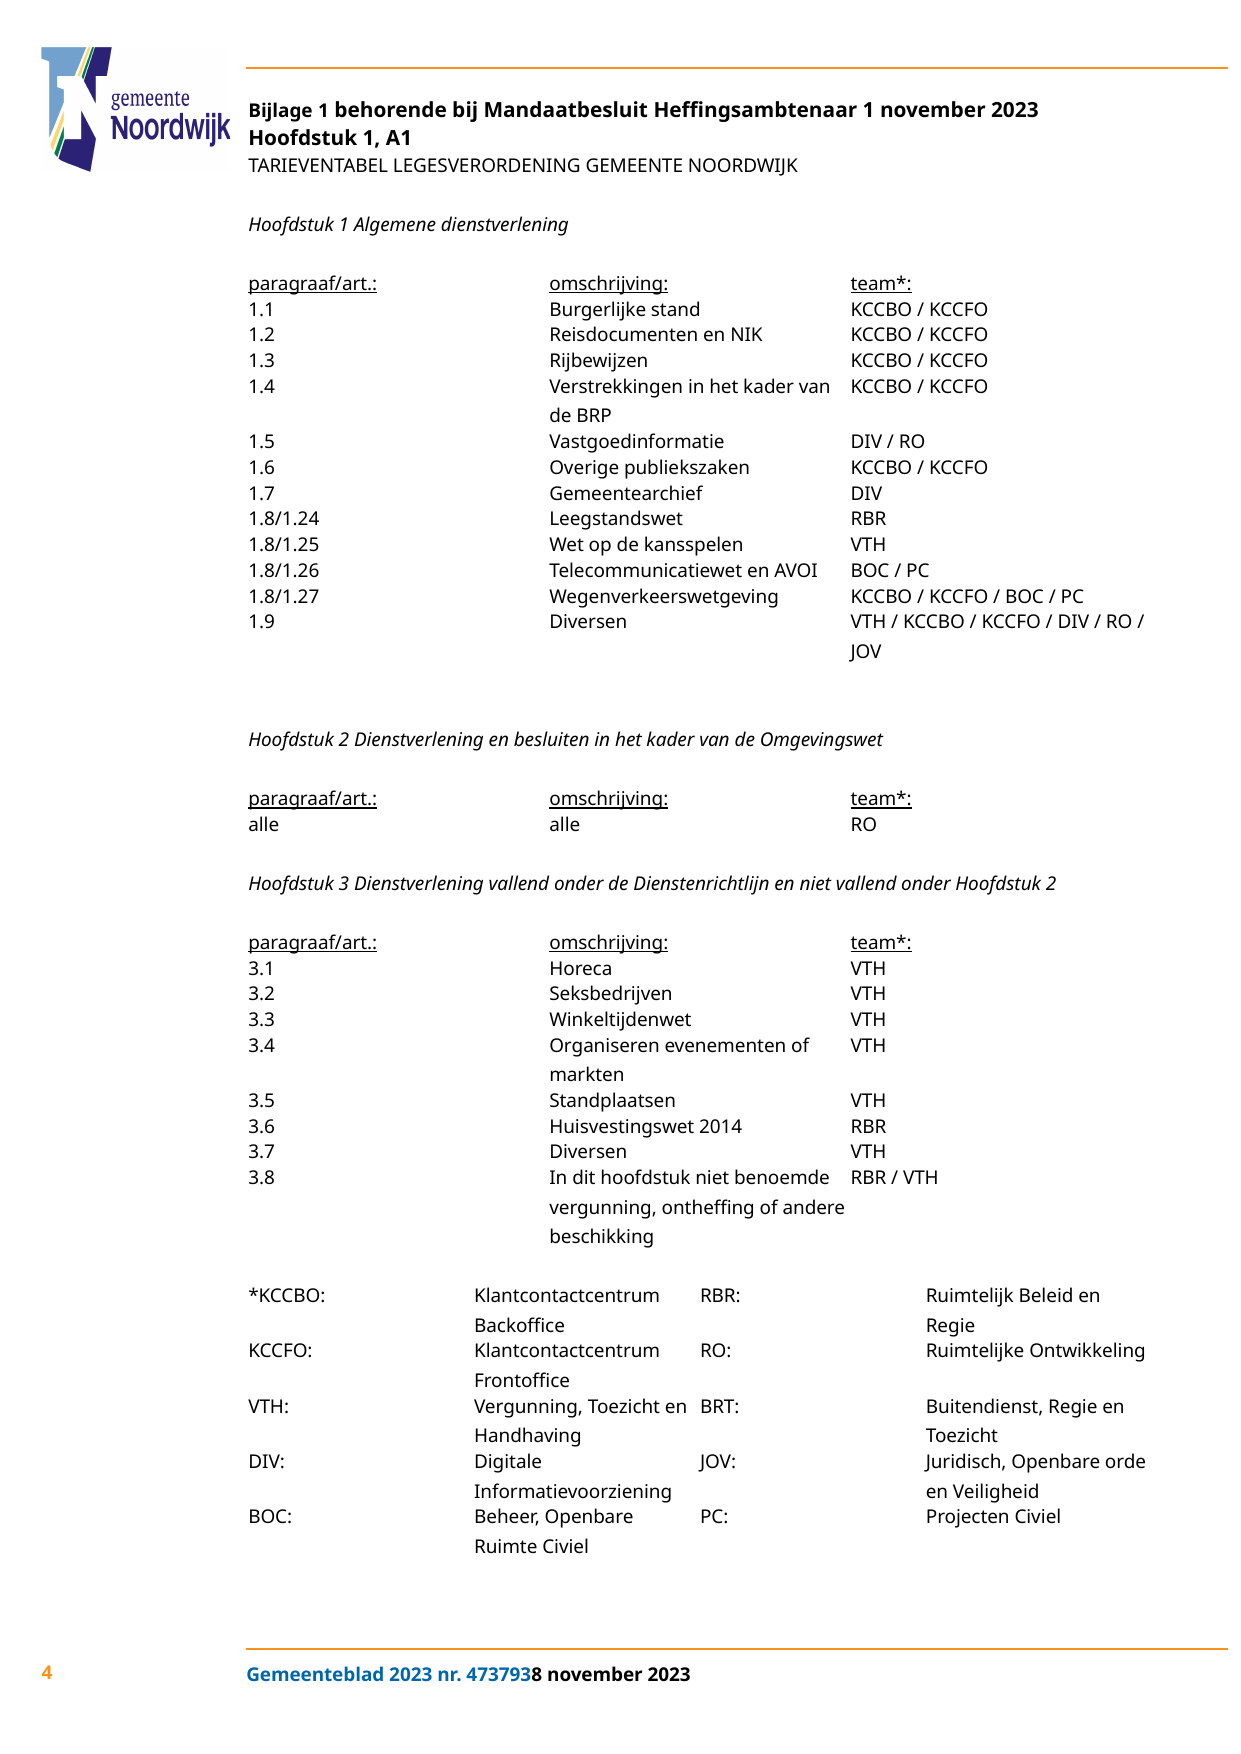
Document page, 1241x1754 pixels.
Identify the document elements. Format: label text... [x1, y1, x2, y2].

table_cell 3.2 [248, 981, 549, 1006]
table_cell 1.3 [248, 348, 549, 373]
table_cell 3.3 [248, 1006, 549, 1032]
table_cell Overige publiekszaken [549, 454, 850, 480]
table_cell 1.4 [248, 373, 549, 428]
table_cell alle [549, 811, 850, 837]
table_cell VTH / KCCBO / KCCFO / DIV / RO / JOV [850, 609, 1152, 664]
table_cell RO [850, 811, 1152, 837]
table_cell VTH [850, 1006, 1152, 1032]
table_cell Vastgoedinformatie [549, 429, 850, 454]
table_cell DIV / RO [850, 429, 1152, 454]
table_cell Klantcontactcentrum Frontoffice [474, 1338, 700, 1393]
table_cell Leegstandswet [549, 506, 850, 531]
table_cell Organiseren evenementen of markten [549, 1032, 850, 1087]
table_cell 1.6 [248, 454, 549, 480]
table_cell Juridisch, Openbare orde en Veiligheid [926, 1448, 1152, 1503]
table_cell Vergunning, Toezicht en Handhaving [474, 1393, 700, 1448]
table_cell 3.7 [248, 1139, 549, 1164]
table_cell KCCBO / KCCFO [850, 348, 1152, 373]
table_cell PC: [700, 1504, 926, 1559]
table_cell Burgerlijke stand [549, 296, 850, 322]
table_cell RBR [850, 1113, 1152, 1139]
table_cell KCCBO / KCCFO [850, 454, 1152, 480]
table_cell In dit hoofdstuk niet benoemde vergunning, ontheffing of andere beschikking [549, 1165, 850, 1249]
table_header Ruimtelijk Beleid en Regie [926, 1282, 1152, 1338]
table_cell Digitale Informatievoorziening [474, 1448, 700, 1503]
table_cell DIV [850, 480, 1152, 506]
table_cell Projecten Civiel [926, 1504, 1152, 1559]
table_header Klantcontactcentrum Backoffice [474, 1282, 700, 1338]
table_cell Buitendienst, Regie en Toezicht [926, 1393, 1152, 1448]
table_header RBR: [700, 1282, 926, 1338]
table_cell Diversen [549, 1139, 850, 1164]
table_cell VTH [850, 1139, 1152, 1164]
table_header *KCCBO: [248, 1282, 474, 1338]
table_header team*: [850, 929, 1152, 955]
table_cell Beheer, Openbare Ruimte Civiel [474, 1504, 700, 1559]
table_header team*: [850, 270, 1152, 296]
table_cell Huisvestingswet 2014 [549, 1113, 850, 1139]
table_cell Rijbewijzen [549, 348, 850, 373]
table_cell Wegenverkeerswetgeving [549, 583, 850, 608]
table_cell BOC / PC [850, 557, 1152, 583]
table_cell 1.9 [248, 609, 549, 664]
text Bijlage 1 behorende bij Mandaatbesluit Heffingsambtenaar 1 november 2023 Hoofdstuk 1, A1 [248, 95, 1152, 152]
table_cell DIV: [248, 1448, 474, 1503]
table_cell Telecommunicatiewet en AVOI [549, 557, 850, 583]
table_cell 1.5 [248, 429, 549, 454]
table_cell VTH [850, 955, 1152, 981]
table_cell VTH [850, 1087, 1152, 1113]
table_cell Standplaatsen [549, 1087, 850, 1113]
table_cell KCCBO / KCCFO [850, 296, 1152, 322]
table_header paragraaf/art.: [248, 786, 549, 811]
table_cell 1.8/1.24 [248, 506, 549, 531]
table_cell 1.1 [248, 296, 549, 322]
table_cell BRT: [700, 1393, 926, 1448]
table_cell Winkeltijdenwet [549, 1006, 850, 1032]
table_cell Ruimtelijke Ontwikkeling [926, 1338, 1152, 1393]
table_cell Verstrekkingen in het kader van de BRP [549, 373, 850, 428]
table_cell RO: [700, 1338, 926, 1393]
table_cell Gemeentearchief [549, 480, 850, 506]
table_cell 3.5 [248, 1087, 549, 1113]
table_cell KCCBO / KCCFO [850, 322, 1152, 347]
table_cell JOV: [700, 1448, 926, 1503]
table_cell KCCBO / KCCFO [850, 373, 1152, 428]
table_cell Reisdocumenten en NIK [549, 322, 850, 347]
table_cell Seksbedrijven [549, 981, 850, 1006]
table_header team*: [850, 786, 1152, 811]
table_cell alle [248, 811, 549, 837]
table_cell 3.1 [248, 955, 549, 981]
table_cell 3.8 [248, 1165, 549, 1249]
table_cell VTH: [248, 1393, 474, 1448]
table_cell KCCFO: [248, 1338, 474, 1393]
table_cell VTH [850, 981, 1152, 1006]
table_cell 1.7 [248, 480, 549, 506]
text Hoofdstuk 1 Algemene dienstverlening [248, 211, 1152, 237]
table_cell Horeca [549, 955, 850, 981]
table_cell VTH [850, 531, 1152, 557]
table_cell 1.8/1.25 [248, 531, 549, 557]
table_header omschrijving: [549, 929, 850, 955]
table_cell KCCBO / KCCFO / BOC / PC [850, 583, 1152, 608]
table_header omschrijving: [549, 786, 850, 811]
table_cell BOC: [248, 1504, 474, 1559]
table_cell RBR [850, 506, 1152, 531]
table_header paragraaf/art.: [248, 270, 549, 296]
picture [41, 47, 231, 172]
table_cell Diversen [549, 609, 850, 664]
table_cell 3.4 [248, 1032, 549, 1087]
table_header paragraaf/art.: [248, 929, 549, 955]
table_header omschrijving: [549, 270, 850, 296]
table_cell 1.8/1.26 [248, 557, 549, 583]
table_cell 1.2 [248, 322, 549, 347]
table_cell RBR / VTH [850, 1165, 1152, 1249]
text TARIEVENTABEL LEGESVERORDENING GEMEENTE NOORDWIJK [248, 152, 1152, 177]
table_cell VTH [850, 1032, 1152, 1087]
table_cell 1.8/1.27 [248, 583, 549, 608]
text Hoofdstuk 3 Dienstverlening vallend onder de Dienstenrichtlijn en niet vallend onder Hoofdstuk 2 [248, 870, 1152, 896]
table_cell 3.6 [248, 1113, 549, 1139]
text Hoofdstuk 2 Dienstverlening en besluiten in het kader van de Omgevingswet [248, 726, 1152, 752]
table_cell Wet op de kansspelen [549, 531, 850, 557]
